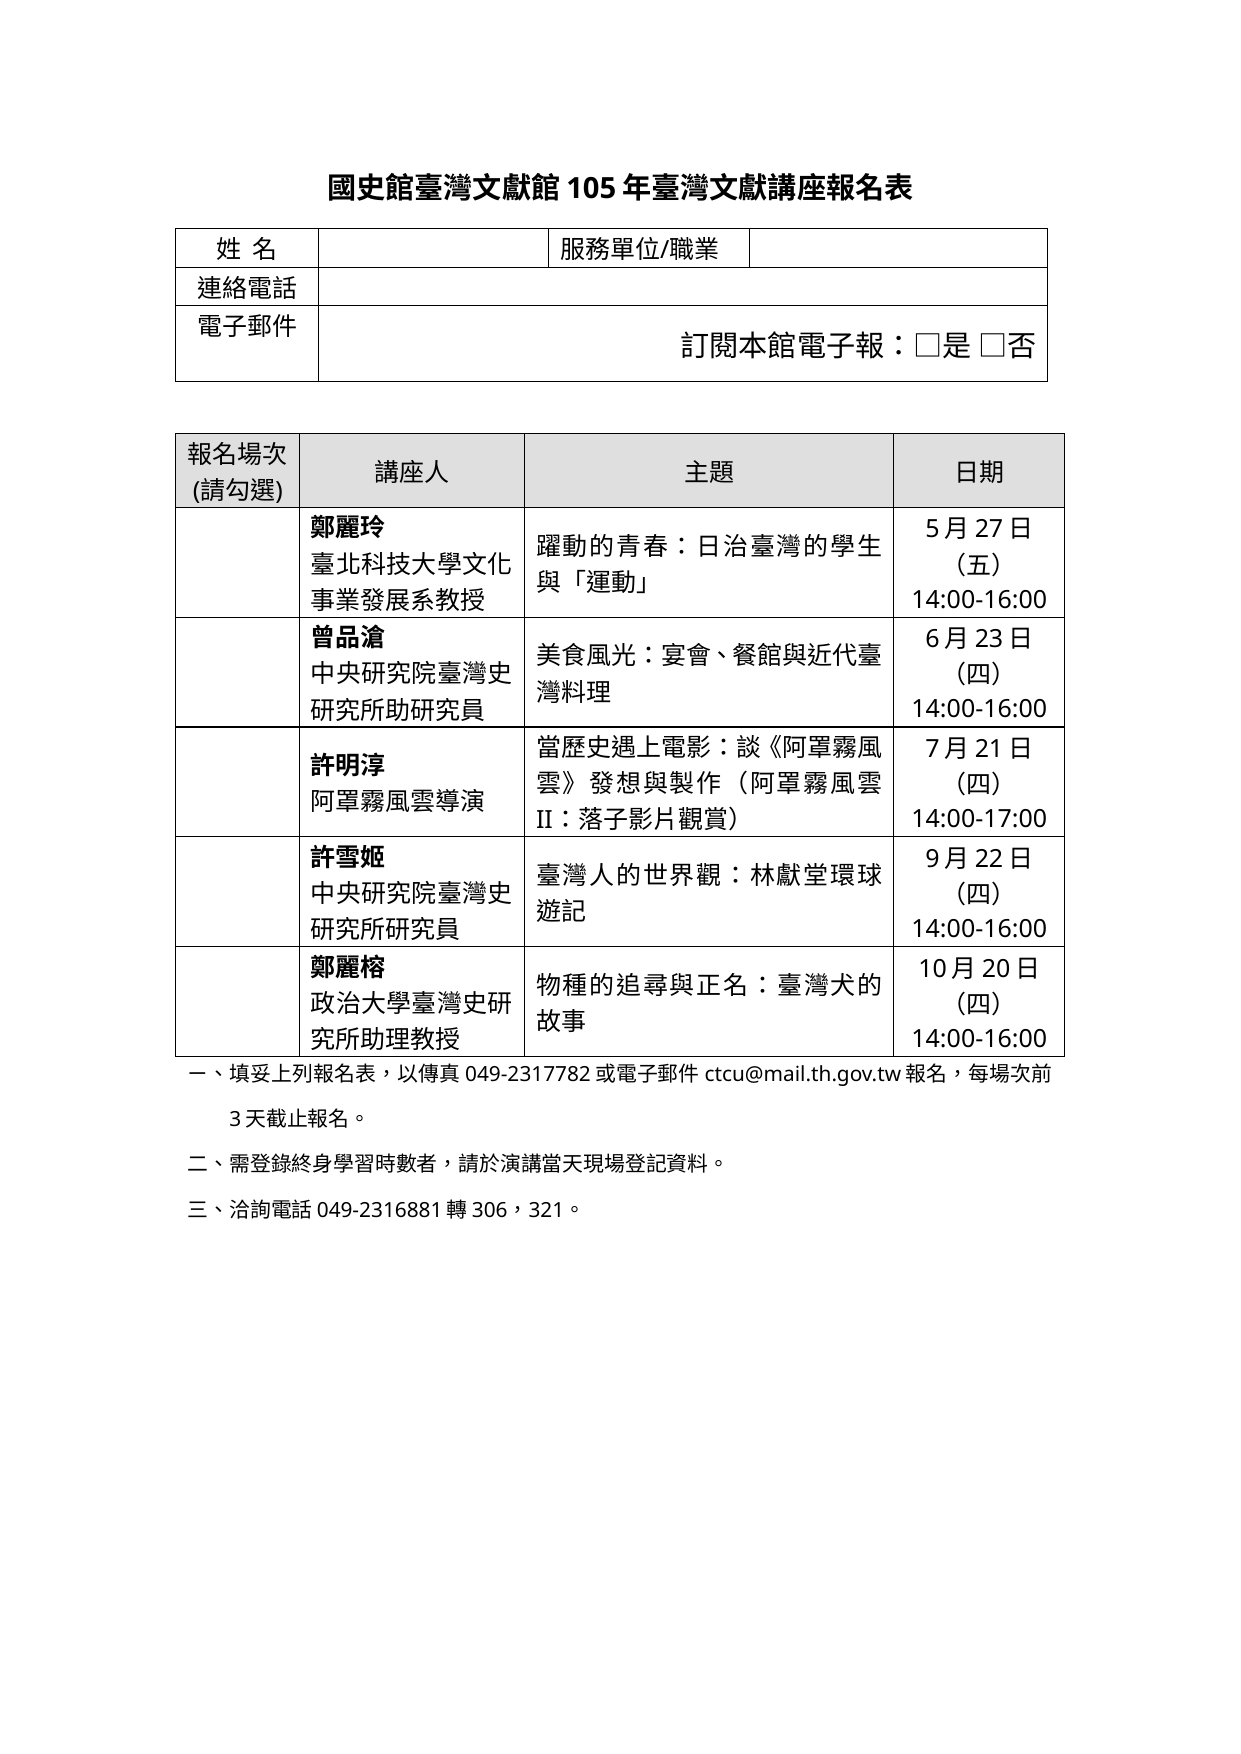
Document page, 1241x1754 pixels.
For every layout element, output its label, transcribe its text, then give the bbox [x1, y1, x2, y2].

table_header 主題 [525, 434, 893, 507]
table_header [319, 229, 548, 267]
table_cell 躍動的青春：日治臺灣的學生與「運動」 [525, 508, 893, 617]
table_cell [176, 947, 299, 1056]
table_header [750, 229, 1047, 267]
table_cell 6月23日（四） 14:00-16:00 [894, 618, 1064, 726]
table_cell 10月20日（四） 14:00-16:00 [894, 947, 1064, 1056]
table_cell 許雪姬 中央研究院臺灣史研究所研究員 [300, 837, 524, 946]
text 三、洽詢電話049-2316881轉306，321。 [187, 1193, 1053, 1223]
table_cell 鄭麗玲 臺北科技大學文化事業發展系教授 [300, 508, 524, 617]
text 二、需登錄終身學習時數者，請於演講當天現場登記資料。 [187, 1148, 1053, 1178]
table_cell 美食風光：宴會、餐館與近代臺灣料理 [525, 618, 893, 726]
table_cell [176, 618, 299, 726]
table_cell [176, 837, 299, 946]
table_header 報名場次 (請勾選) [176, 434, 299, 507]
table_cell 許明淳 阿罩霧風雲導演 [300, 728, 524, 836]
text 國史館臺灣文獻館105年臺灣文獻講座報名表 [187, 164, 1053, 207]
table_cell 電子郵件 [176, 306, 318, 381]
table_cell 物種的追尋與正名：臺灣犬的故事 [525, 947, 893, 1056]
table_cell 7月21日（四） 14:00-17:00 [894, 728, 1064, 836]
table_header 服務單位/職業 [549, 229, 749, 267]
table_cell [319, 268, 1047, 305]
text ㄧ、填妥上列報名表，以傳真049-2317782或電子郵件ctcu@mail.th.gov.tw報名，每場次前3天截止報名。 [187, 1057, 1053, 1132]
table_cell 曾品滄 中央研究院臺灣史研究所助研究員 [300, 618, 524, 726]
table_cell 臺灣人的世界觀：林獻堂環球遊記 [525, 837, 893, 946]
table_header 日期 [894, 434, 1064, 507]
table_cell 5月27日（五） 14:00-16:00 [894, 508, 1064, 617]
table_cell 連絡電話 [176, 268, 318, 305]
table_header 講座人 [300, 434, 524, 507]
table_cell 當歷史遇上電影：談《阿罩霧風雲》發想與製作（阿罩霧風雲II：落子影片觀賞） [525, 728, 893, 836]
table_cell 鄭麗榕 政治大學臺灣史研究所助理教授 [300, 947, 524, 1056]
table_cell 訂閱本館電子報：□是 □否 [319, 306, 1047, 381]
table_cell [176, 728, 299, 836]
table_cell [176, 508, 299, 617]
table_cell 9月22日（四） 14:00-16:00 [894, 837, 1064, 946]
table_header 姓 名 [176, 229, 318, 267]
